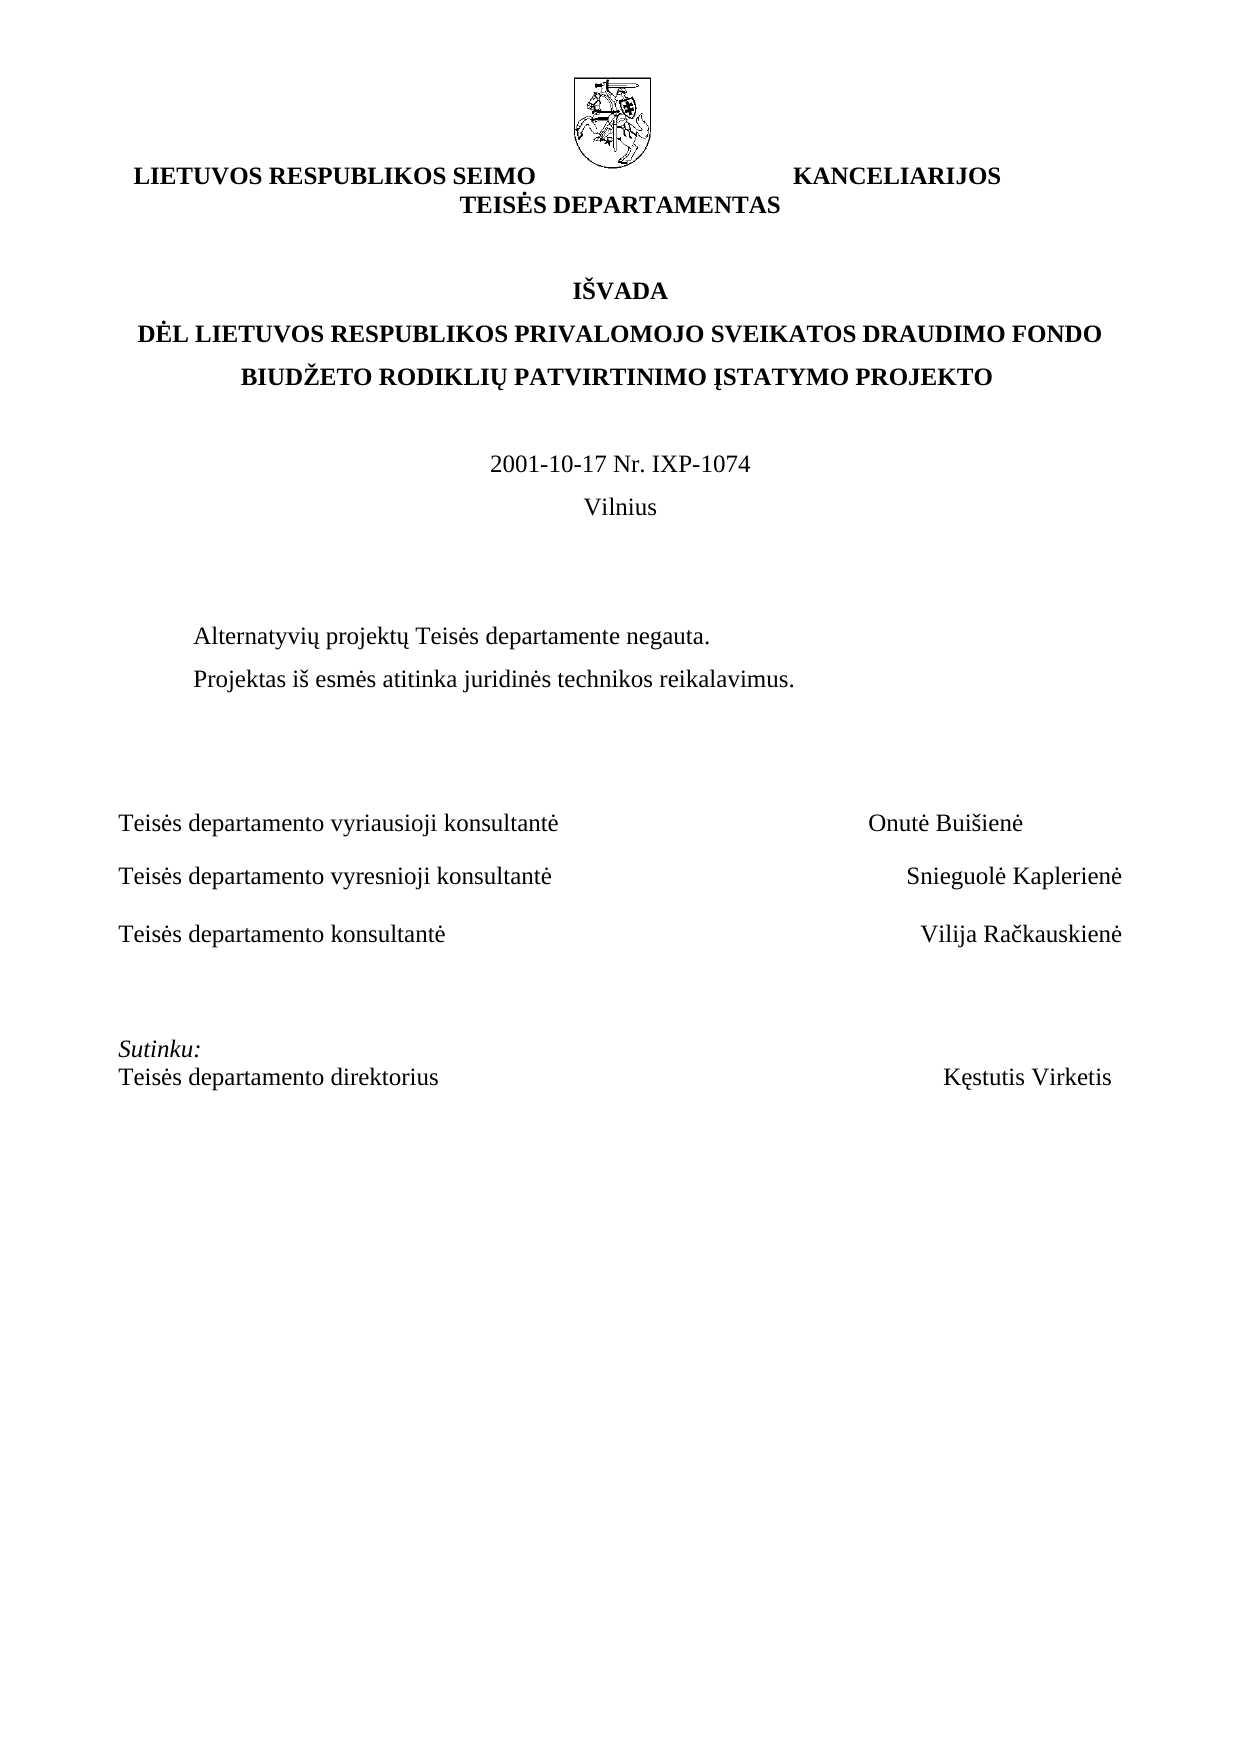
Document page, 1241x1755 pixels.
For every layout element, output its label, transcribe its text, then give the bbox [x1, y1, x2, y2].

text Vilnius [118, 492, 1122, 521]
text Teisės departamento direktorius Kęstutis Virketis [118, 1062, 1122, 1091]
text 2001-10-17 Nr. IXP-1074 [118, 449, 1122, 477]
text LIETUVOS RESPUBLIKOS SEIMO KANCELIARIJOS [118, 161, 1122, 190]
text Teisės departamento vyresnioji konsultantė Snieguolė Kaplerienė [118, 861, 1122, 890]
subtitle Teisės departamento vyriausioji konsultantė Onutė Buišienė [118, 808, 1122, 837]
text DĖL LIETUVOS RESPUBLIKOS PRIVALOMOJO SVEIKATOS DRAUDIMO FONDO BIUDŽETO RODIKLIŲ PATVIRTINIMO ĮSTATYMO PROJEKTO [118, 319, 1122, 391]
text TEISĖS DEPARTAMENTAS [118, 190, 1122, 219]
text Teisės departamento konsultantė Vilija Račkauskienė [118, 919, 1122, 947]
text Projektas iš esmės atitinka juridinės technikos reikalavimus. [118, 664, 1122, 693]
text IŠVADA [118, 276, 1122, 305]
text Sutinku: [118, 1034, 1122, 1062]
text Alternatyvių projektų Teisės departamente negauta. [118, 621, 1122, 650]
